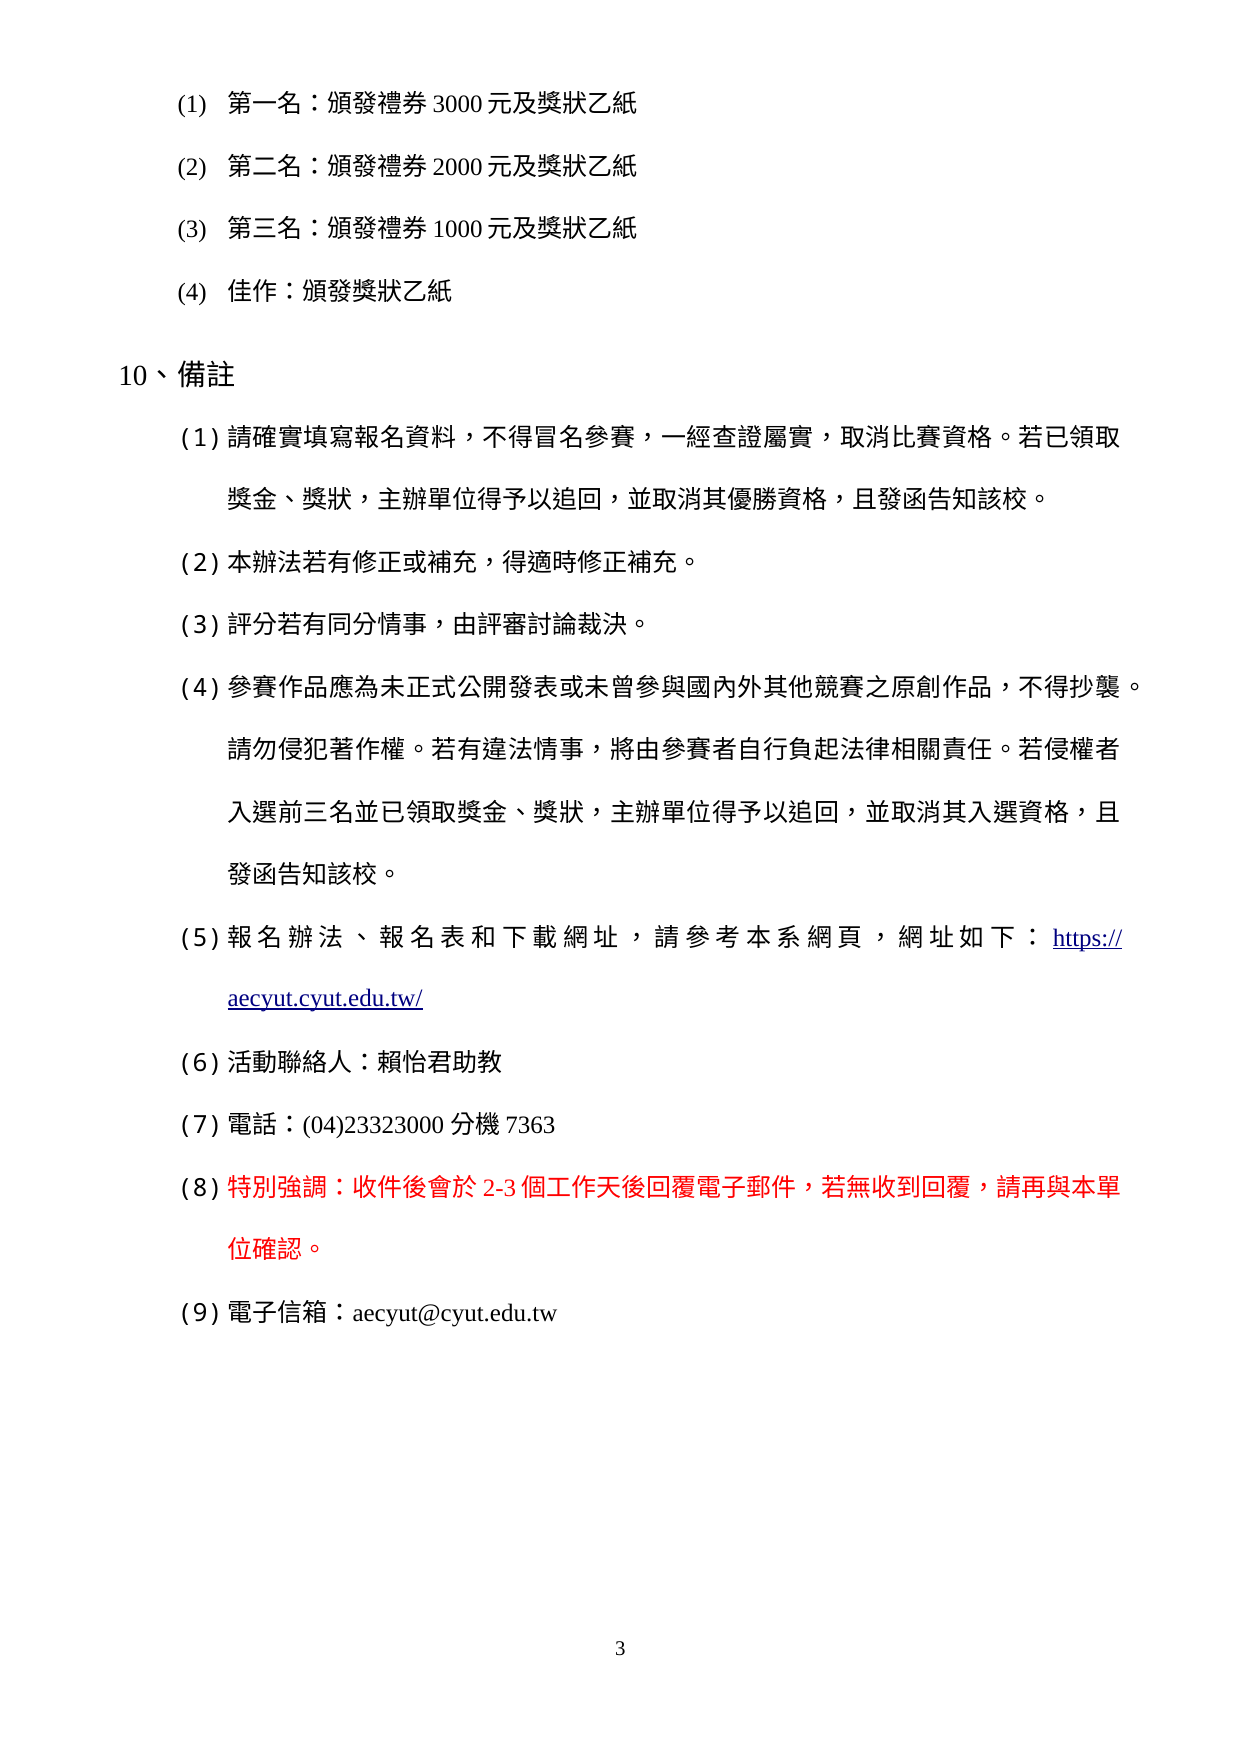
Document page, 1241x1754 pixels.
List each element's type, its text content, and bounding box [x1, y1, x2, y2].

list 評分若有同分情事，由評審討論裁決。 [177, 581, 1122, 643]
list 備註 [118, 331, 1122, 393]
list 本辦法若有修正或補充，得適時修正補充。 [177, 518, 1122, 581]
list 電子信箱：aecyut@cyut.edu.tw [177, 1268, 1122, 1331]
list 特別強調：收件後會於2-3個工作天後回覆電子郵件，若無收到回覆，請再與本單位確認。 [177, 1143, 1122, 1268]
list 第二名：頒發禮券2000元及獎狀乙紙 [177, 123, 1122, 185]
list 報名辦法、報名表和下載網址，請參考本系網頁，網址如下：https://aecyut.cyut.edu.tw/ [177, 893, 1122, 1018]
list 第三名：頒發禮券1000元及獎狀乙紙 [177, 185, 1122, 248]
list 電話：(04)23323000 分機7363 [177, 1081, 1122, 1143]
list 請確實填寫報名資料，不得冒名參賽，一經查證屬實，取消比賽資格。若已領取獎金、獎狀，主辦單位得予以追回，並取消其優勝資格，且發函告知該校。 [177, 393, 1122, 518]
list 活動聯絡人：賴怡君助教 [177, 1018, 1122, 1081]
list 第一名：頒發禮券3000元及獎狀乙紙 [177, 60, 1122, 123]
list 參賽作品應為未正式公開發表或未曾參與國內外其他競賽之原創作品，不得抄襲。請勿侵犯著作權。若有違法情事，將由參賽者自行負起法律相關責任。若侵權者入選前三名並已領取獎金、獎狀，主辦單位得予以追回，並取消其入選資格，且發函告知該校。 [177, 643, 1122, 893]
list 佳作：頒發獎狀乙紙 [177, 248, 1122, 310]
